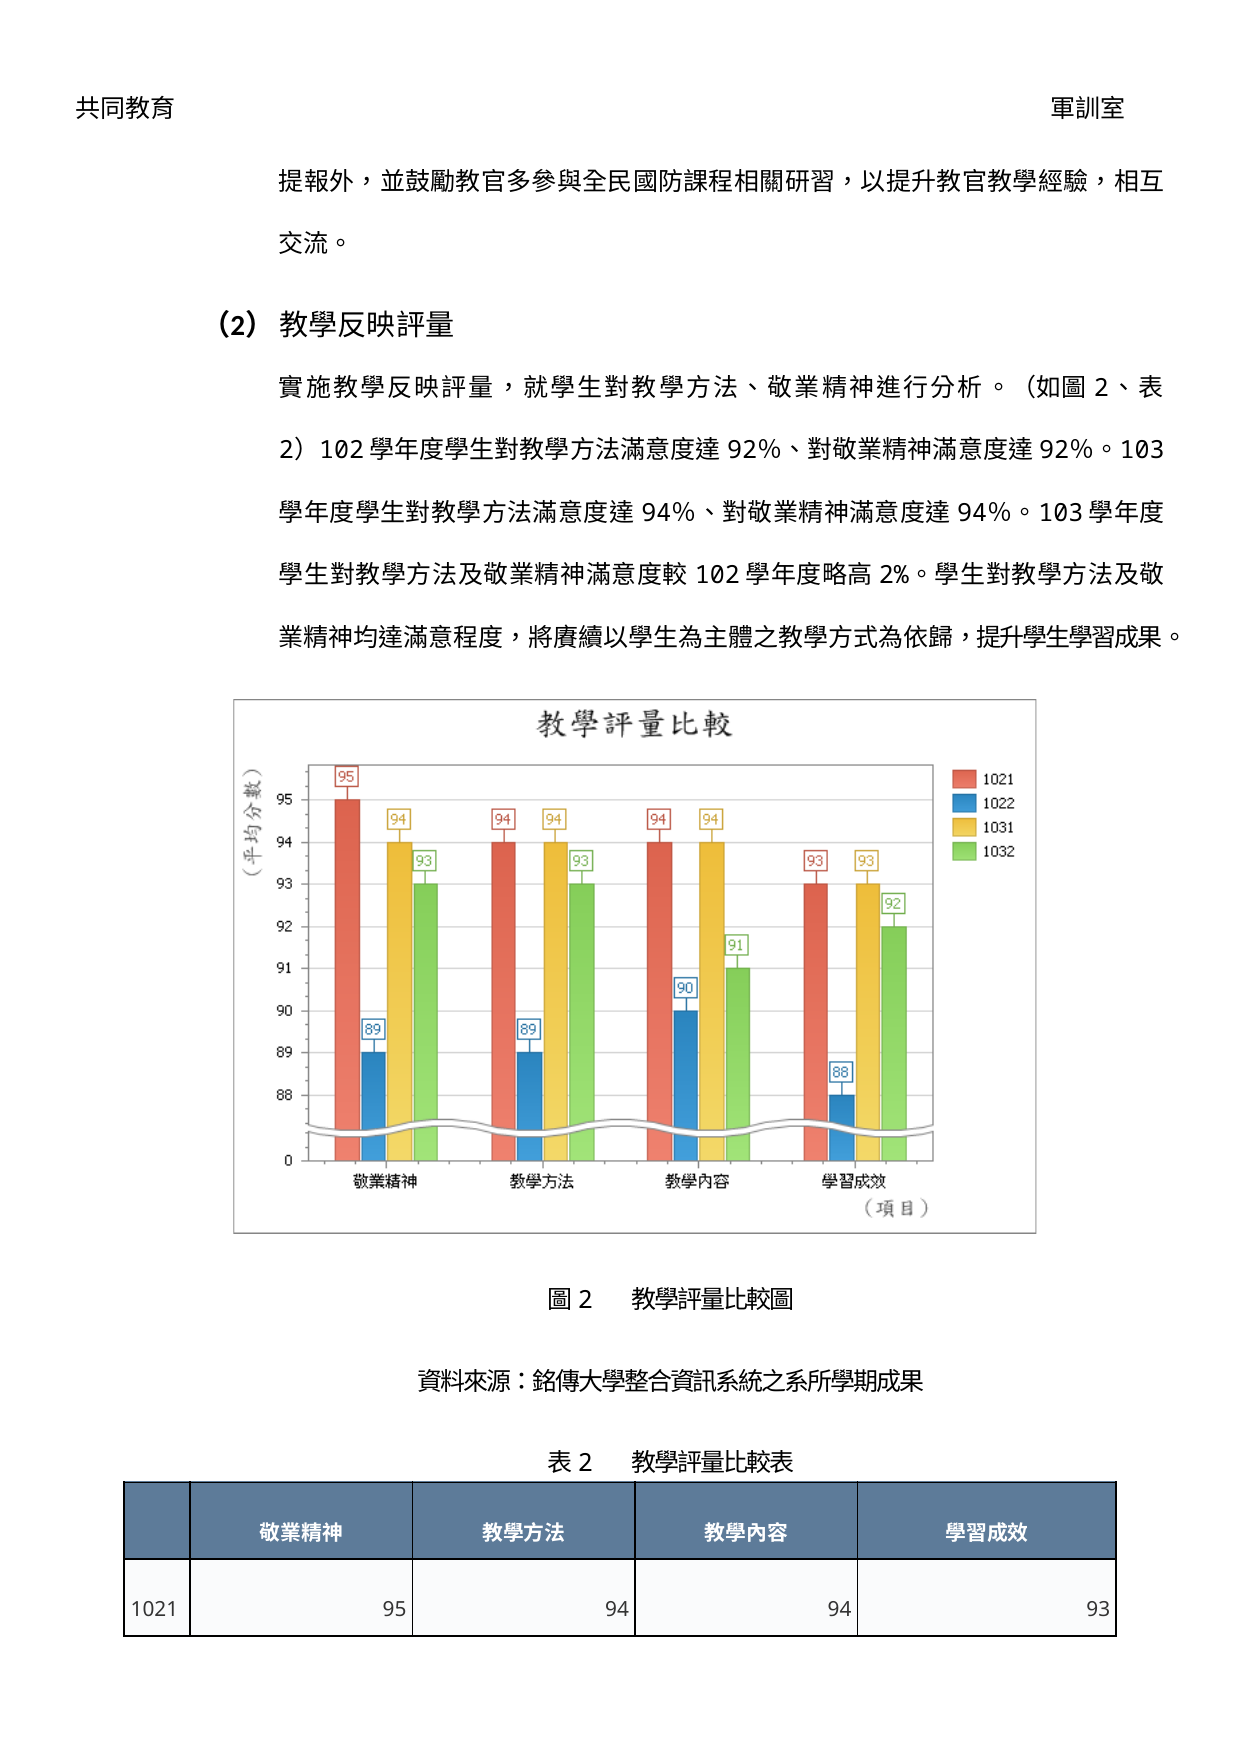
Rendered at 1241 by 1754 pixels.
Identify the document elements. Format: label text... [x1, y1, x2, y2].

table_cell 1021 [125, 1560, 189, 1635]
text 實施教學反映評量，就學生對教學方法、敬業精神進行分析。（如圖2、表2）102學年度學生對教學方法滿意度達92％、對敬業精神滿意度達92％。103學年度學生對教學方法滿意度達94％、對敬業精神滿意度達94％。103學年度學生對教學方法及敬業精神滿意度較102學年度略高2%。學生對教學方法及敬業精神均達滿意程度，將賡續以學生為主體之教學方式為依歸，提升學生學習成果。 [279, 344, 1165, 656]
table_header [125, 1483, 189, 1558]
table_header 學習成效 [858, 1483, 1115, 1558]
table_header 敬業精神 [191, 1483, 412, 1558]
text 軍訓室利用寒、暑假期間，配合全民國防教育資源中心辦理軍訓教學評鑑與授課計畫試講試教提報。102學年度全民國防授課教官4人參加軍訓教學評鑑，並通過授課計畫試講試教提報。103學年度全民國防授課教官4人參加軍訓教學評鑑，亦通過授課計畫試講試教提報。全民國防授課教官每年均全員完成授課計畫試講試教提報。除參加全民國防教育資源中心辦理軍訓教學評鑑與授課計畫試講試教提報外，並鼓勵教官多參與全民國防課程相關研習，以提升教官教學經驗，相互交流。 [279, 138, 1165, 263]
list 教學反映評量 [201, 281, 1165, 344]
table_cell 95 [191, 1560, 412, 1635]
table_cell 94 [636, 1560, 857, 1635]
table_header 教學方法 [413, 1483, 634, 1558]
text 表2 教學評量比較表 [178, 1419, 1165, 1481]
text 圖2 教學評量比較圖 [178, 1256, 1165, 1319]
table_cell 94 [413, 1560, 634, 1635]
table_header 教學內容 [636, 1483, 857, 1558]
table_cell 93 [858, 1560, 1115, 1635]
text 資料來源：銘傳大學整合資訊系統之系所學期成果 [178, 1338, 1165, 1400]
